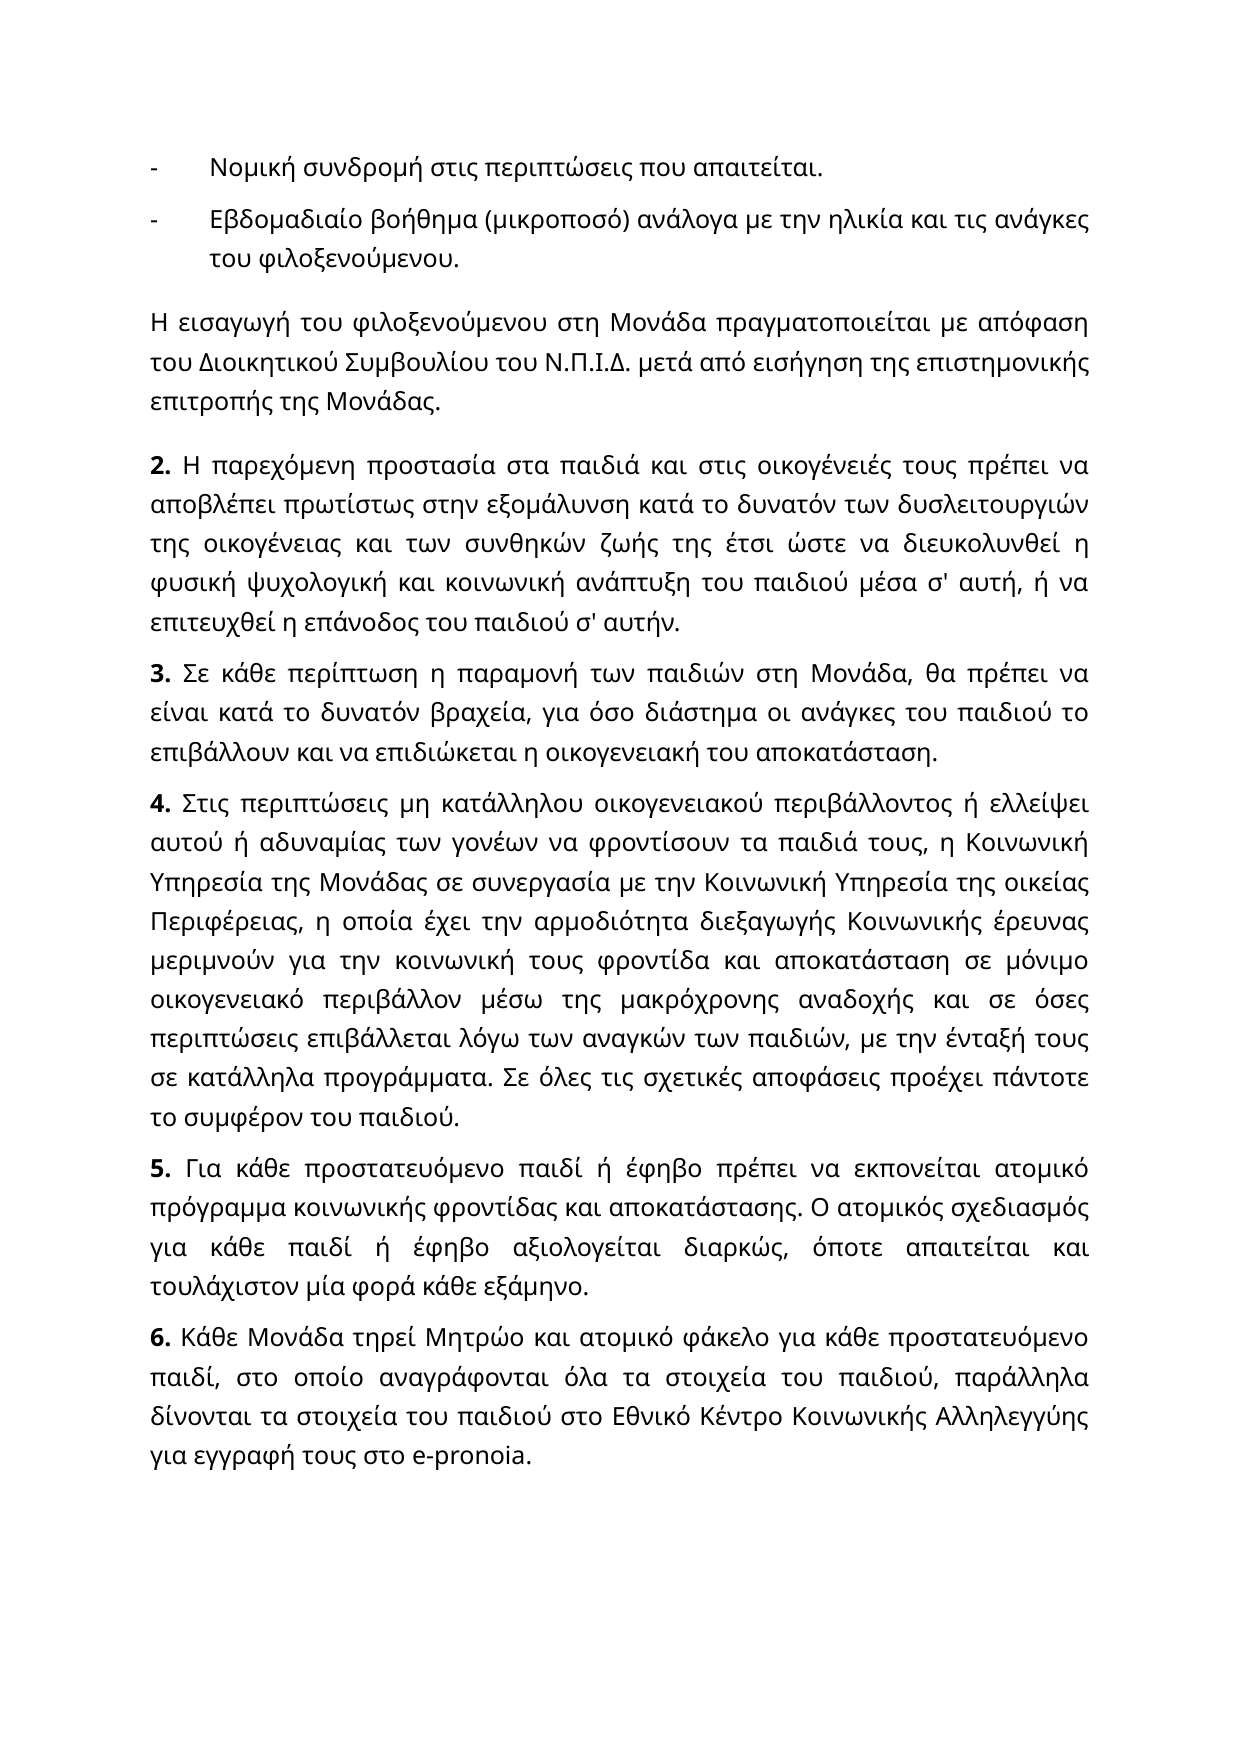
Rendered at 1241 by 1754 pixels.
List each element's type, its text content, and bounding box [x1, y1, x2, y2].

text 6. Κάθε Μονάδα τηρεί Μητρώο και ατομικό φάκελο για κάθε προστατευόμενο παιδί, στο οποίο αναγράφονται όλα τα στοιχεία του παιδιού, παράλληλα δίνονται τα στοιχεία του παιδιού στο Εθνικό Κέντρο Κοινωνικής Αλληλεγγύης για εγγραφή τους στο e-pronoia. [150, 1320, 1090, 1472]
text 5. Για κάθε προστατευόμενο παιδί ή έφηβο πρέπει να εκπονείται ατομικό πρόγραμμα κοινωνικής φροντίδας και αποκατάστασης. Ο ατομικός σχεδιασμός για κάθε παιδί ή έφηβο αξιολογείται διαρκώς, όποτε απαιτείται και τουλάχιστον μία φορά κάθε εξάμηνο. [150, 1151, 1090, 1302]
text Η εισαγωγή του φιλοξενούμενου στη Μονάδα πραγματοποιείται με απόφαση του Διοικητικού Συμβουλίου του Ν.Π.Ι.Δ. μετά από εισήγηση της επιστημονικής επιτροπής της Μονάδας. [150, 305, 1090, 417]
text 2. Η παρεχόμενη προστασία στα παιδιά και στις οικογένειές τους πρέπει να αποβλέπει πρωτίστως στην εξομάλυνση κατά το δυνατόν των δυσλειτουργιών της οικογένειας και των συνθηκών ζωής της έτσι ώστε να διευκολυνθεί η φυσική ψυχολογική και κοινωνική ανάπτυξη του παιδιού μέσα σ' αυτή, ή να επιτευχθεί η επάνοδος του παιδιού σ' αυτήν. [150, 447, 1090, 638]
text 4. Στις περιπτώσεις μη κατάλληλου οικογενειακού περιβάλλοντος ή ελλείψει αυτού ή αδυναμίας των γονέων να φροντίσουν τα παιδιά τους, η Κοινωνική Υπηρεσία της Μονάδας σε συνεργασία με την Κοινωνική Υπηρεσία της οικείας Περιφέρειας, η οποία έχει την αρμοδιότητα διεξαγωγής Κοινωνικής έρευνας μεριμνούν για την κοινωνική τους φροντίδα και αποκατάσταση σε μόνιμο οικογενειακό περιβάλλον μέσω της μακρόχρονης αναδοχής και σε όσες περιπτώσεις επιβάλλεται λόγω των αναγκών των παιδιών, με την ένταξή τους σε κατάλληλα προγράμματα. Σε όλες τις σχετικές αποφάσεις προέχει πάντοτε το συμφέρον του παιδιού. [150, 786, 1090, 1133]
list - Νομική συνδρομή στις περιπτώσεις που απαιτείται. [150, 150, 1090, 184]
text 3. Σε κάθε περίπτωση η παραμονή των παιδιών στη Μονάδα, θα πρέπει να είναι κατά το δυνατόν βραχεία, για όσο διάστημα οι ανάγκες του παιδιού το επιβάλλουν και να επιδιώκεται η οικογενειακή του αποκατάσταση. [150, 656, 1090, 768]
list - Εβδομαδιαίο βοήθημα (μικροποσό) ανάλογα με την ηλικία και τις ανάγκες του φιλοξενούμενου. [150, 202, 1090, 275]
